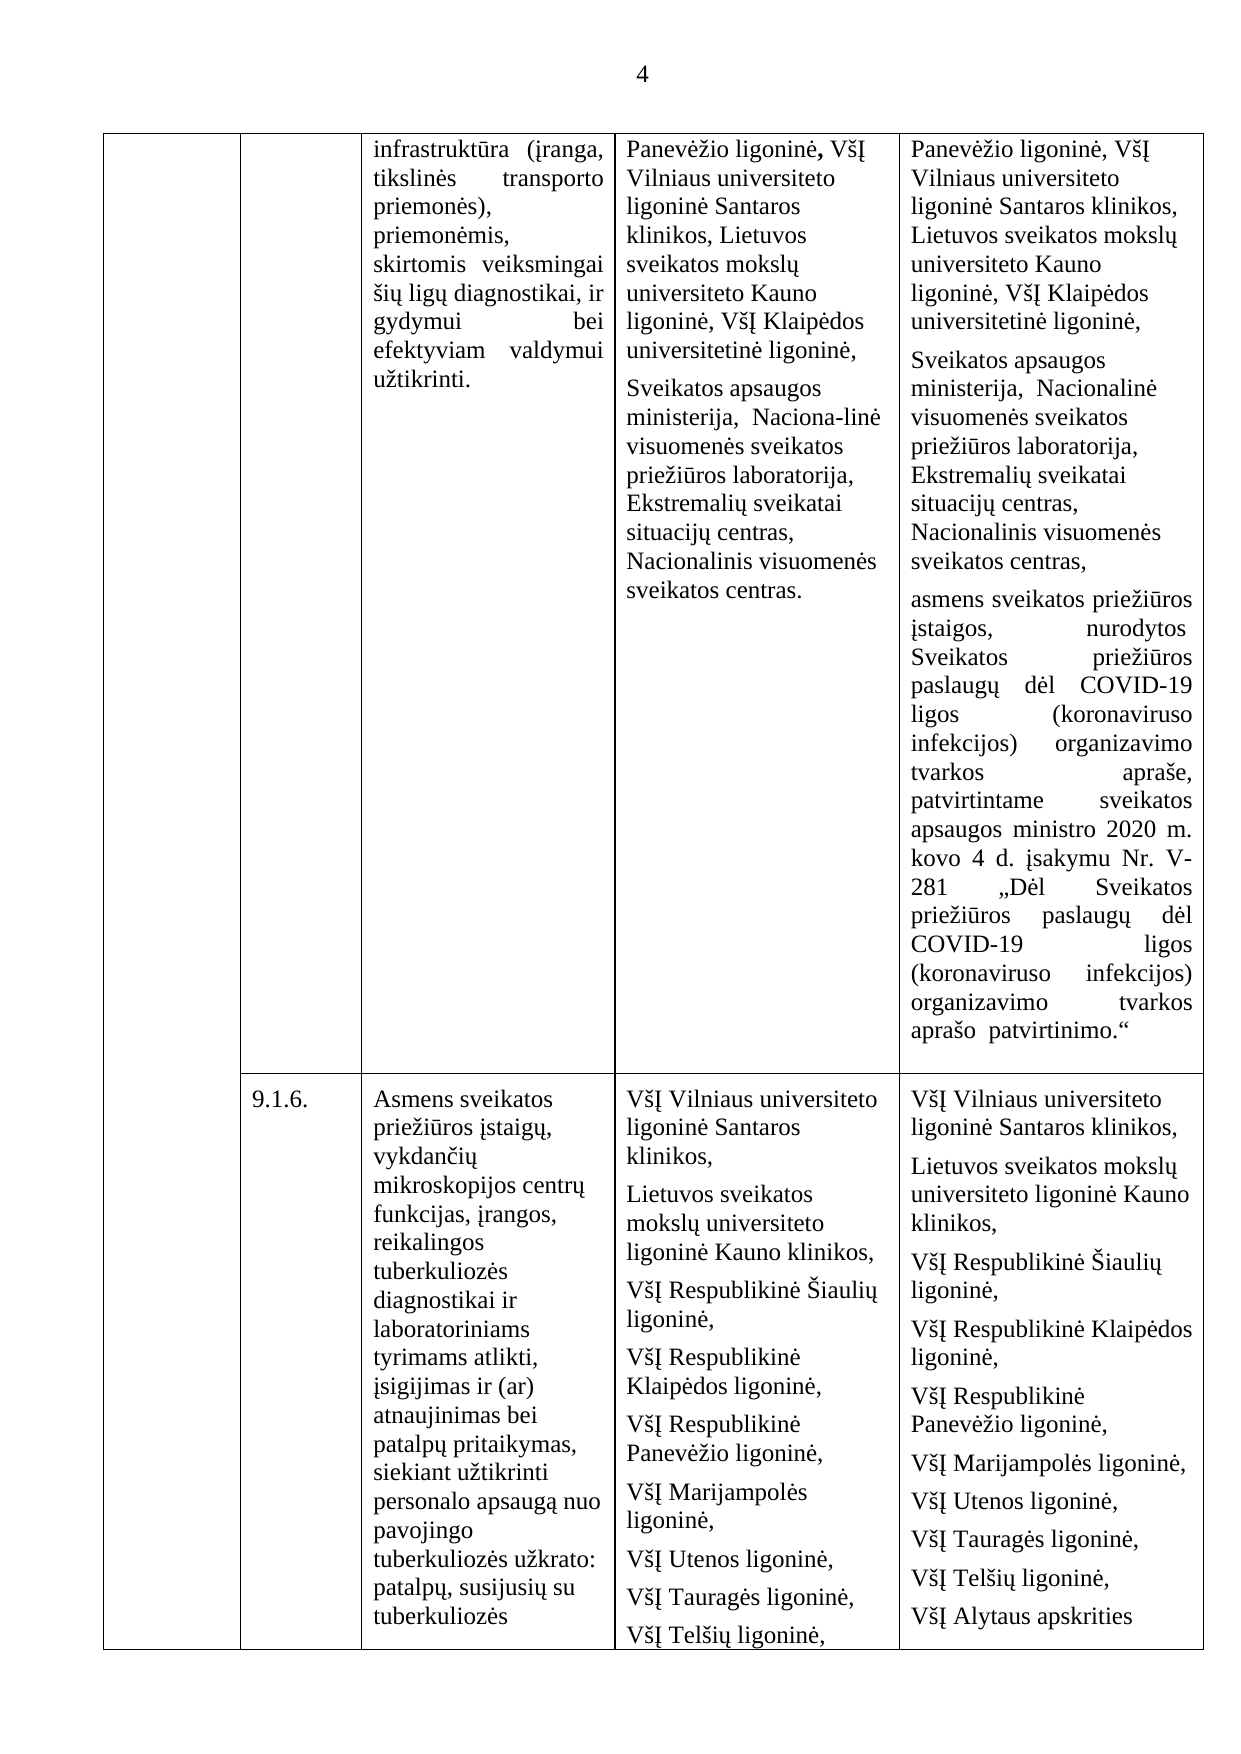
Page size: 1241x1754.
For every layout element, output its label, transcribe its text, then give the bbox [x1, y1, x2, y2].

table_cell Panevėžio ligoninė, VšĮ Vilniaus universiteto ligoninė Santaros klinikos, Lietuvos sveikatos mokslų universiteto Kauno ligoninė, VšĮ Klaipėdos universitetinė ligoninė, Sveikatos apsaugos ministerija, Nacionalinė visuomenės sveikatos priežiūros laboratorija, Ekstremalių sveikatai situacijų centras, Nacionalinis visuomenės sveikatos centras, asmens sveikatos priežiūros įstaigos, nurodytos Sveikatos priežiūros paslaugų dėl COVID-19 ligos (koronaviruso infekcijos) organizavimo tvarkos apraše, patvirtintame sveikatos apsaugos ministro 2020 m. kovo 4 d. įsakymu Nr. V-281 „Dėl Sveikatos priežiūros paslaugų dėl COVID-19 ligos (koronaviruso infekcijos) organizavimo tvarkos aprašo patvirtinimo.“ [900, 134, 1203, 1073]
table_cell VšĮ Vilniaus universiteto ligoninė Santaros klinikos, Lietuvos sveikatos mokslų universiteto ligoninė Kauno klinikos, VšĮ Respublikinė Šiaulių ligoninė, VšĮ Respublikinė Klaipėdos ligoninė, VšĮ Respublikinė Panevėžio ligoninė, VšĮ Marijampolės ligoninė, VšĮ Utenos ligoninė, VšĮ Tauragės ligoninė, VšĮ Telšių ligoninė, VšĮ Alytaus apskrities [900, 1074, 1203, 1649]
table_cell Asmens sveikatos priežiūros įstaigų, vykdančių mikroskopijos centrų funkcijas, įrangos, reikalingos tuberkuliozės diagnostikai ir laboratoriniams tyrimams atlikti, įsigijimas ir (ar) atnaujinimas bei patalpų pritaikymas, siekiant užtikrinti personalo apsaugą nuo pavojingo tuberkuliozės užkrato: patalpų, susijusių su tuberkuliozės [362, 1074, 614, 1649]
table_cell Panevėžio ligoninė, VšĮ Vilniaus universiteto ligoninė Santaros klinikos, Lietuvos sveikatos mokslų universiteto Kauno ligoninė, VšĮ Klaipėdos universitetinė ligoninė, Sveikatos apsaugos ministerija, Naciona-linė visuomenės sveikatos priežiūros laboratorija, Ekstremalių sveikatai situacijų centras, Nacionalinis visuomenės sveikatos centras. [616, 134, 899, 1073]
table_cell 9.1.6. [241, 1074, 361, 1649]
table_cell EERPF [104, 134, 240, 1649]
table_cell [241, 134, 361, 1073]
table_cell VšĮ Vilniaus universiteto ligoninė Santaros klinikos, Lietuvos sveikatos mokslų universiteto ligoninė Kauno klinikos, VšĮ Respublikinė Šiaulių ligoninė, VšĮ Respublikinė Klaipėdos ligoninė, VšĮ Respublikinė Panevėžio ligoninė, VšĮ Marijampolės ligoninė, VšĮ Utenos ligoninė, VšĮ Tauragės ligoninė, VšĮ Telšių ligoninė, [616, 1074, 899, 1649]
table_cell infrastruktūra (įranga, tikslinės transporto priemonės), priemonėmis, skirtomis veiksmingai šių ligų diagnostikai, ir gydymui bei efektyviam valdymui užtikrinti. [362, 134, 614, 1073]
